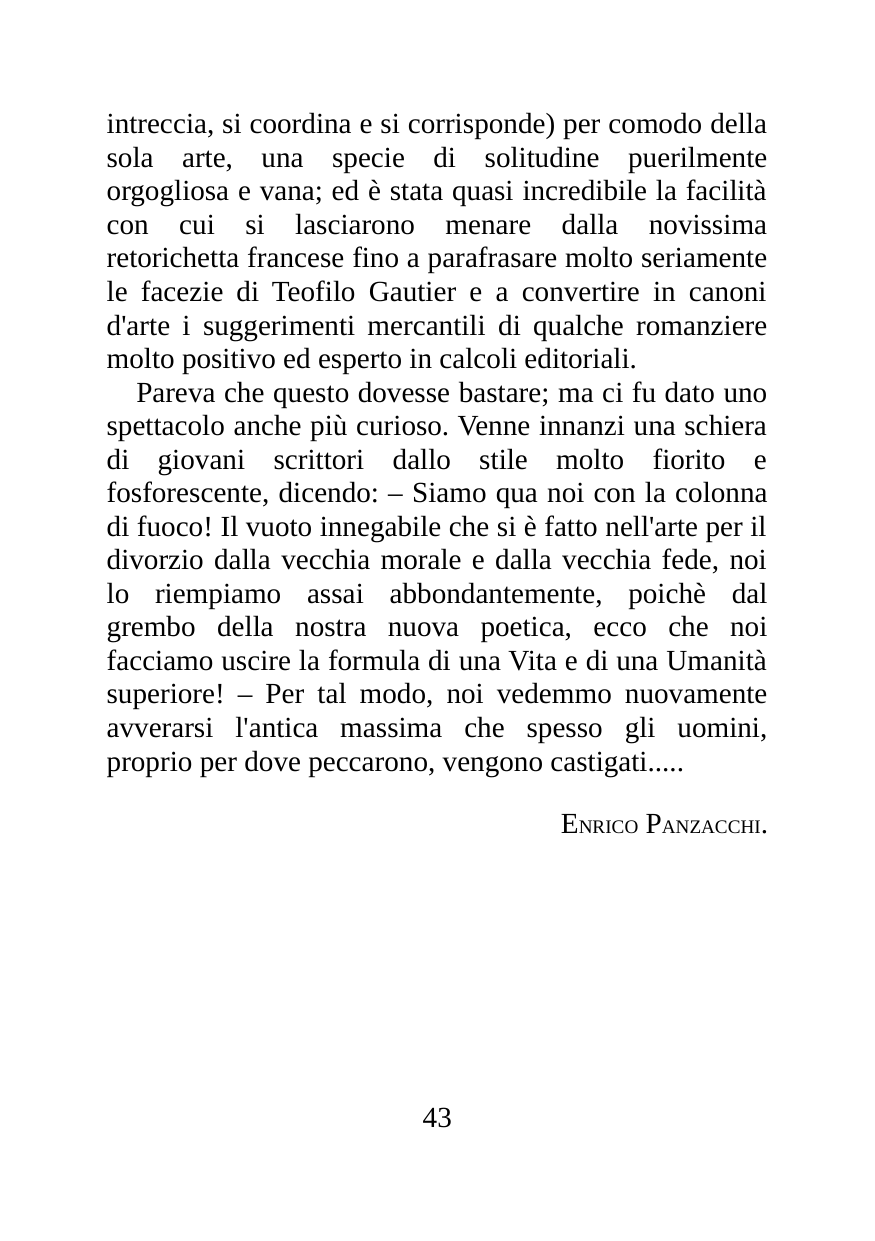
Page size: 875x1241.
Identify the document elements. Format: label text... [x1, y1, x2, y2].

text intreccia, si coordina e si corrisponde) per comodo della sola arte, una specie di solitudine puerilmente orgogliosa e vana; ed è stata quasi incredibile la facilità con cui si lasciarono menare dalla novissima retorichetta francese fino a parafrasare molto seriamente le facezie di Teofilo Gautier e a convertire in canoni d'arte i suggerimenti mercantili di qualche romanziere molto positivo ed esperto in calcoli editoriali. [106, 106, 768, 375]
text Pareva che questo dovesse bastare; ma ci fu dato uno spettacolo anche più curioso. Venne innanzi una schiera di giovani scrittori dallo stile molto fiorito e fosforescente, dicendo: ‒ Siamo qua noi con la colonna di fuoco! Il vuoto innegabile che si è fatto nell'arte per il divorzio dalla vecchia morale e dalla vecchia fede, noi lo riempiamo assai abbondantemente, poichè dal grembo della nostra nuova poetica, ecco che noi facciamo uscire la formula di una Vita e di una Umanità superiore! ‒ Per tal modo, noi vedemmo nuovamente avverarsi l'antica massima che spesso gli uomini, proprio per dove peccarono, vengono castigati..... [106, 375, 768, 777]
text Enrico Panzacchi. [106, 806, 768, 840]
